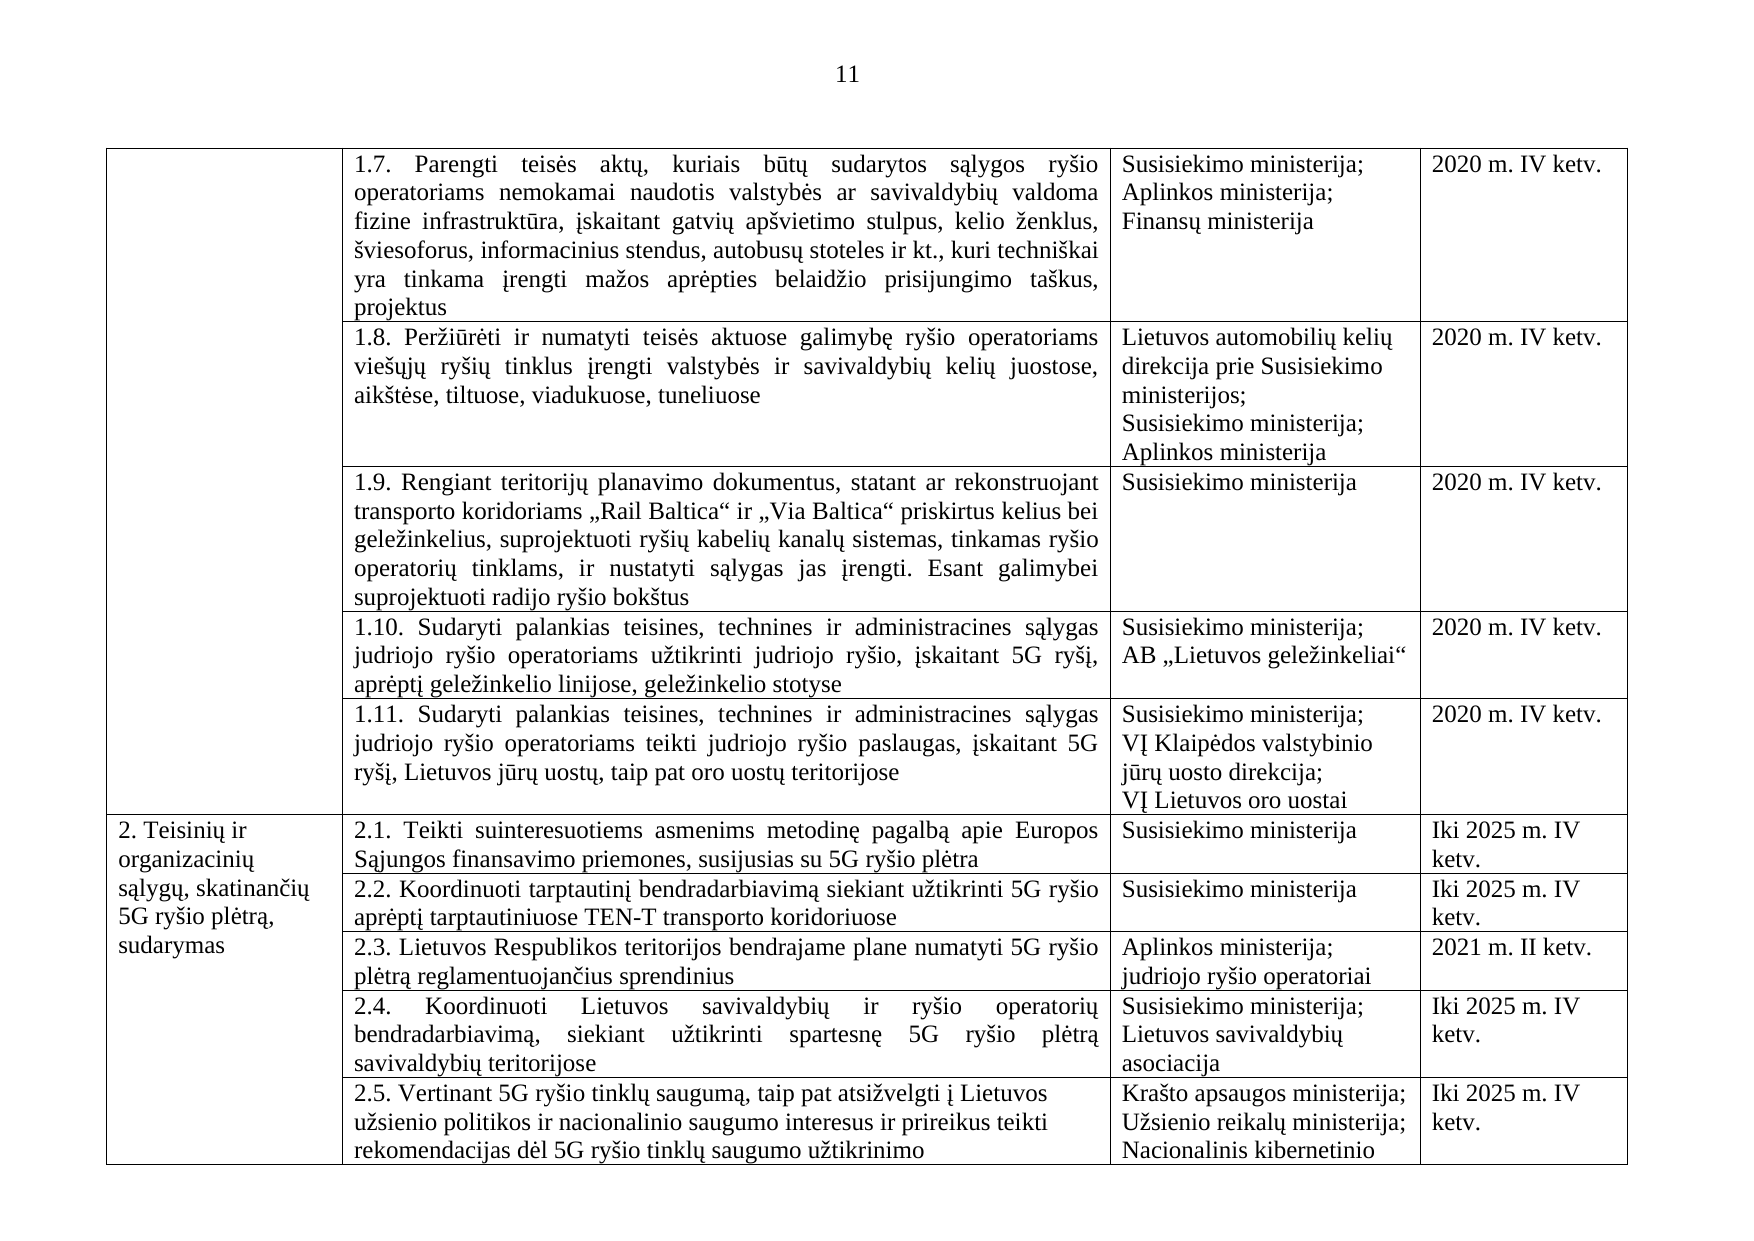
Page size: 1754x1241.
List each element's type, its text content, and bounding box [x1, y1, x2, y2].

table_cell 1.11. Sudaryti palankias teisines, technines ir administracines sąlygas judriojo ryšio operatoriams teikti judriojo ryšio paslaugas, įskaitant 5G ryšį, Lietuvos jūrų uostų, taip pat oro uostų teritorijose [343, 699, 1110, 814]
table_cell 1.9. Rengiant teritorijų planavimo dokumentus, statant ar rekonstruojant transporto koridoriams „Rail Baltica“ ir „Via Baltica“ priskirtus kelius bei geležinkelius, suprojektuoti ryšių kabelių kanalų sistemas, tinkamas ryšio operatorių tinklams, ir nustatyti sąlygas jas įrengti. Esant galimybei suprojektuoti radijo ryšio bokštus [343, 467, 1110, 611]
table_cell [107, 149, 342, 814]
table_cell Susisiekimo ministerija; Aplinkos ministerija; Finansų ministerija [1111, 149, 1420, 321]
table_cell Susisiekimo ministerija; VĮ Klaipėdos valstybinio jūrų uosto direkcija; VĮ Lietuvos oro uostai [1111, 699, 1420, 814]
table_cell Iki 2025 m. IV ketv. [1421, 874, 1627, 931]
table_cell 2. Teisinių ir organizacinių sąlygų, skatinančių 5G ryšio plėtrą, sudarymas [107, 815, 342, 1164]
table_cell Susisiekimo ministerija [1111, 815, 1420, 873]
table_cell 2020 m. IV ketv. [1421, 149, 1627, 321]
table_cell Iki 2025 m. IV ketv. [1421, 991, 1627, 1077]
table_cell Susisiekimo ministerija [1111, 874, 1420, 931]
table_cell Susisiekimo ministerija; AB „Lietuvos geležinkeliai“ [1111, 612, 1420, 698]
table_cell 2021 m. II ketv. [1421, 932, 1627, 990]
table_cell 2.4. Koordinuoti Lietuvos savivaldybių ir ryšio operatorių bendradarbiavimą, siekiant užtikrinti spartesnę 5G ryšio plėtrą savivaldybių teritorijose [343, 991, 1110, 1077]
table_cell 2.2. Koordinuoti tarptautinį bendradarbiavimą siekiant užtikrinti 5G ryšio aprėptį tarptautiniuose TEN-T transporto koridoriuose [343, 874, 1110, 931]
table_cell Iki 2025 m. IV ketv. [1421, 1078, 1627, 1164]
table_cell 2.3. Lietuvos Respublikos teritorijos bendrajame plane numatyti 5G ryšio plėtrą reglamentuojančius sprendinius [343, 932, 1110, 990]
table_cell Aplinkos ministerija; judriojo ryšio operatoriai [1111, 932, 1420, 990]
table_cell Lietuvos automobilių kelių direkcija prie Susisiekimo ministerijos; Susisiekimo ministerija; Aplinkos ministerija [1111, 322, 1420, 466]
table_cell 2020 m. IV ketv. [1421, 467, 1627, 611]
table_cell 2020 m. IV ketv. [1421, 612, 1627, 698]
table_cell Susisiekimo ministerija; Lietuvos savivaldybių asociacija [1111, 991, 1420, 1077]
table_cell 1.7. Parengti teisės aktų, kuriais būtų sudarytos sąlygos ryšio operatoriams nemokamai naudotis valstybės ar savivaldybių valdoma fizine infrastruktūra, įskaitant gatvių apšvietimo stulpus, kelio ženklus, šviesoforus, informacinius stendus, autobusų stoteles ir kt., kuri techniškai yra tinkama įrengti mažos aprėpties belaidžio prisijungimo taškus, projektus [343, 149, 1110, 321]
table_cell 1.10. Sudaryti palankias teisines, technines ir administracines sąlygas judriojo ryšio operatoriams užtikrinti judriojo ryšio, įskaitant 5G ryšį, aprėptį geležinkelio linijose, geležinkelio stotyse [343, 612, 1110, 698]
table_cell Iki 2025 m. IV ketv. [1421, 815, 1627, 873]
table_cell 1.8. Peržiūrėti ir numatyti teisės aktuose galimybę ryšio operatoriams viešųjų ryšių tinklus įrengti valstybės ir savivaldybių kelių juostose, aikštėse, tiltuose, viadukuose, tuneliuose [343, 322, 1110, 466]
table_cell 2020 m. IV ketv. [1421, 322, 1627, 466]
table_cell 2.5. Vertinant 5G ryšio tinklų saugumą, taip pat atsižvelgti į Lietuvos užsienio politikos ir nacionalinio saugumo interesus ir prireikus teikti rekomendacijas dėl 5G ryšio tinklų saugumo užtikrinimo [343, 1078, 1110, 1164]
table_cell Krašto apsaugos ministerija; Užsienio reikalų ministerija; Nacionalinis kibernetinio [1111, 1078, 1420, 1164]
table_cell Susisiekimo ministerija [1111, 467, 1420, 611]
table_cell 2.1. Teikti suinteresuotiems asmenims metodinę pagalbą apie Europos Sąjungos finansavimo priemones, susijusias su 5G ryšio plėtra [343, 815, 1110, 873]
table_cell 2020 m. IV ketv. [1421, 699, 1627, 814]
